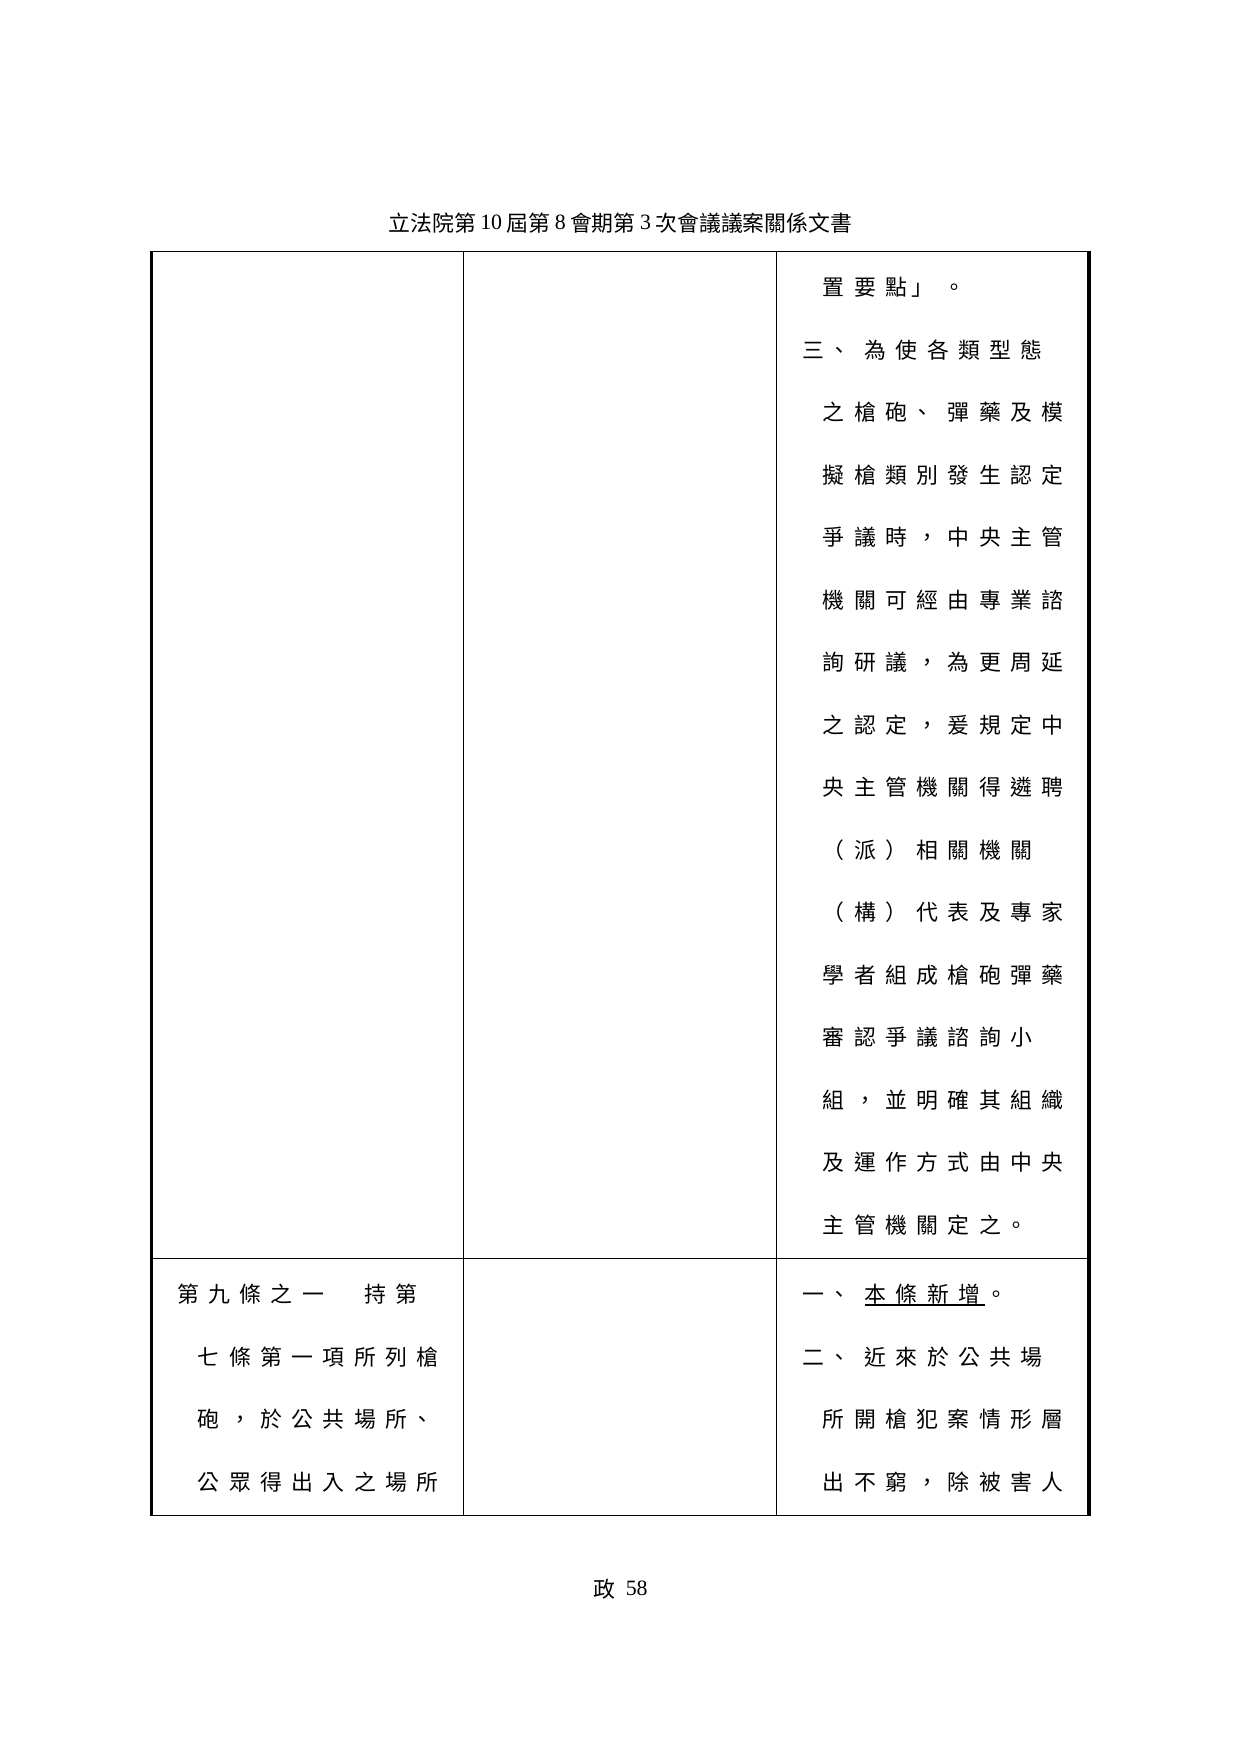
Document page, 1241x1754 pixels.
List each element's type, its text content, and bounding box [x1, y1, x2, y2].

table_cell [153, 252, 463, 1258]
table_cell 第九條之一 持第七條第一項所列槍砲，於公共場所、公眾得出入之場所 [153, 1259, 463, 1514]
table_cell 一、本條新增。 二、近來於公共場所開槍犯案情形層出不窮，除被害人 [777, 1259, 1087, 1514]
table_cell [464, 1259, 776, 1514]
table_cell [464, 252, 776, 1258]
table_cell 置要點」。 三、為使各類型態之槍砲、彈藥及模擬槍類別發生認定爭議時，中央主管機關可經由專業諮詢研議，為更周延之認定，爰規定中央主管機關得遴聘（派）相關機關（構）代表及專家學者組成槍砲彈藥審認爭議諮詢小組，並明確其組織及運作方式由中央主管機關定之。 [777, 252, 1087, 1258]
